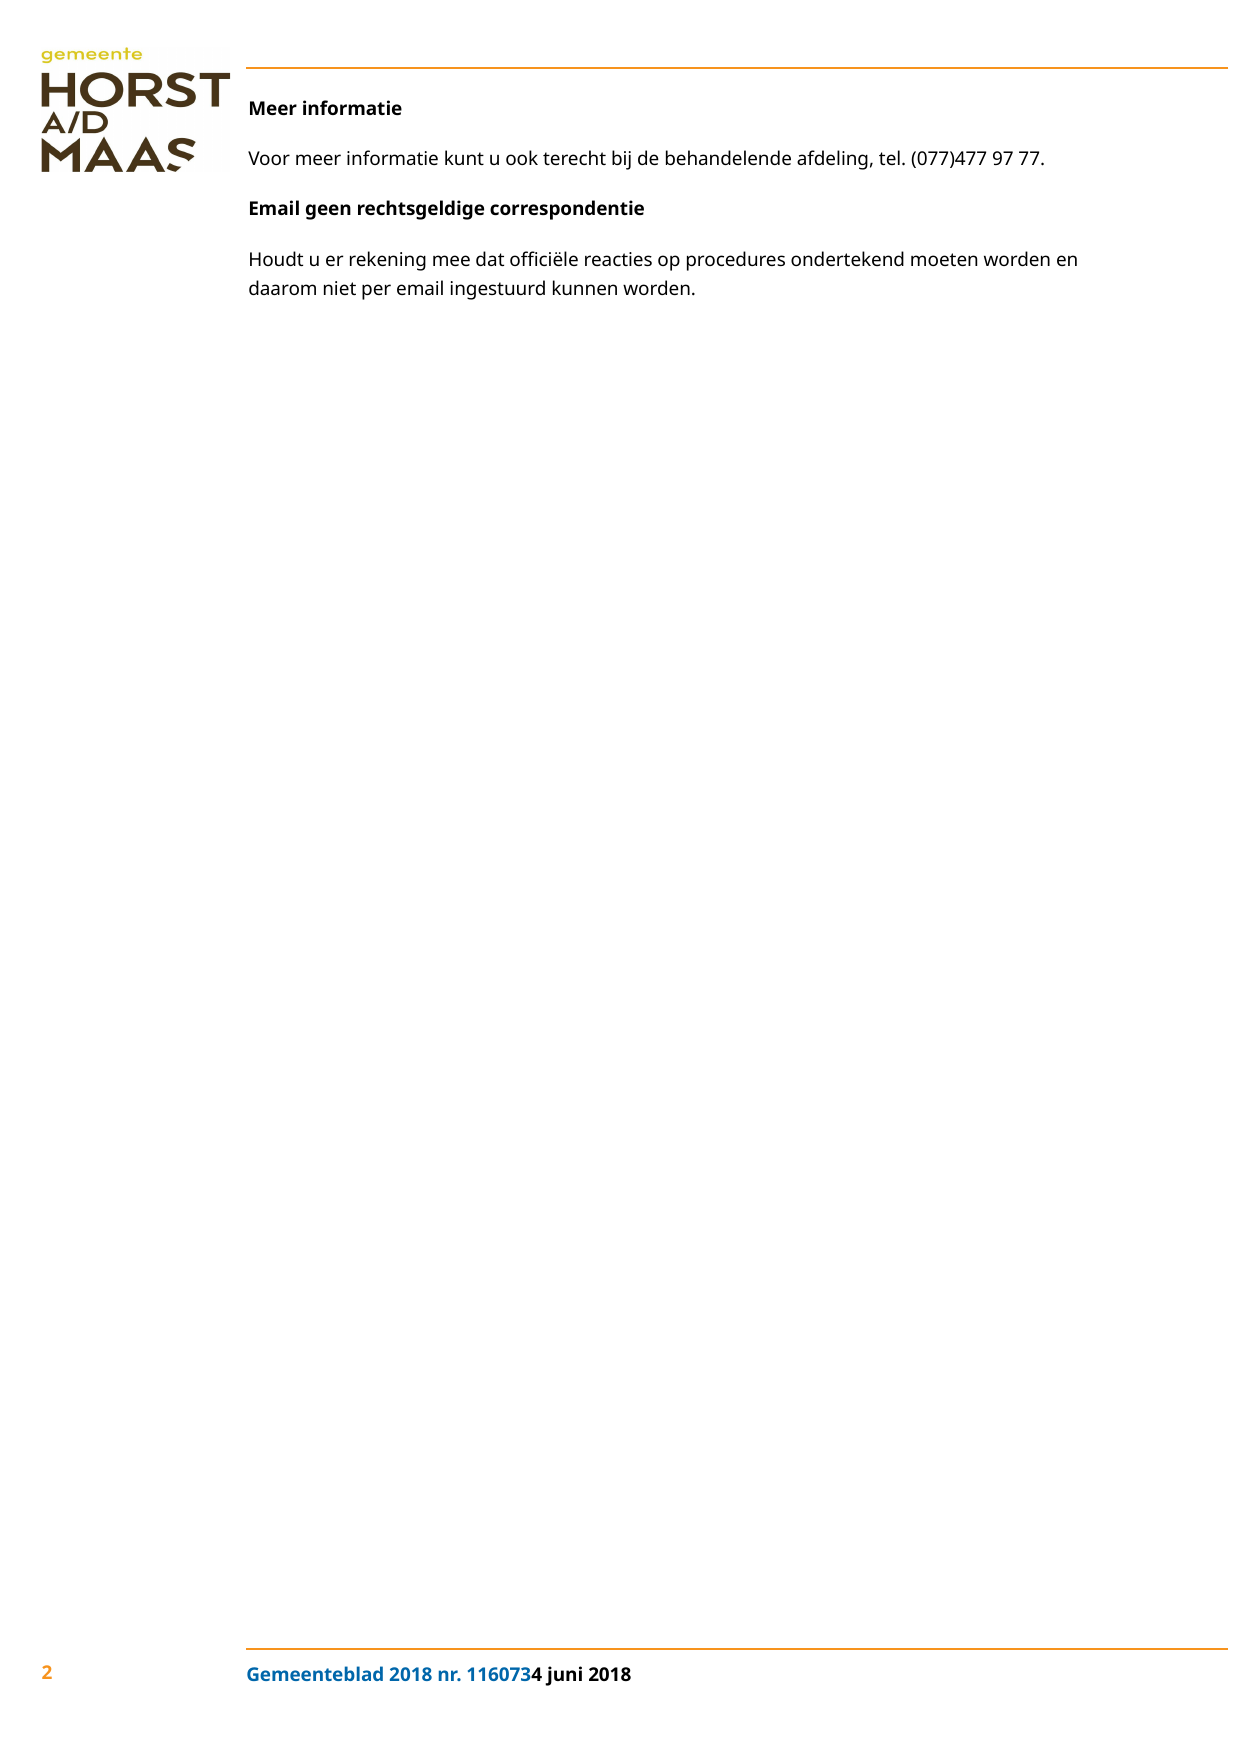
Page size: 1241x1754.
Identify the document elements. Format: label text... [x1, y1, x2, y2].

text Email geen rechtsgeldige correspondentie [248, 196, 1152, 221]
text Voor meer informatie kunt u ook terecht bij de behandelende afdeling, tel. (077)477 97 77. [248, 145, 1152, 171]
text Houdt u er rekening mee dat officiële reacties op procedures ondertekend moeten worden en daarom niet per email ingestuurd kunnen worden. [248, 246, 1152, 301]
text Meer informatie [248, 95, 1152, 121]
picture [41, 47, 231, 172]
